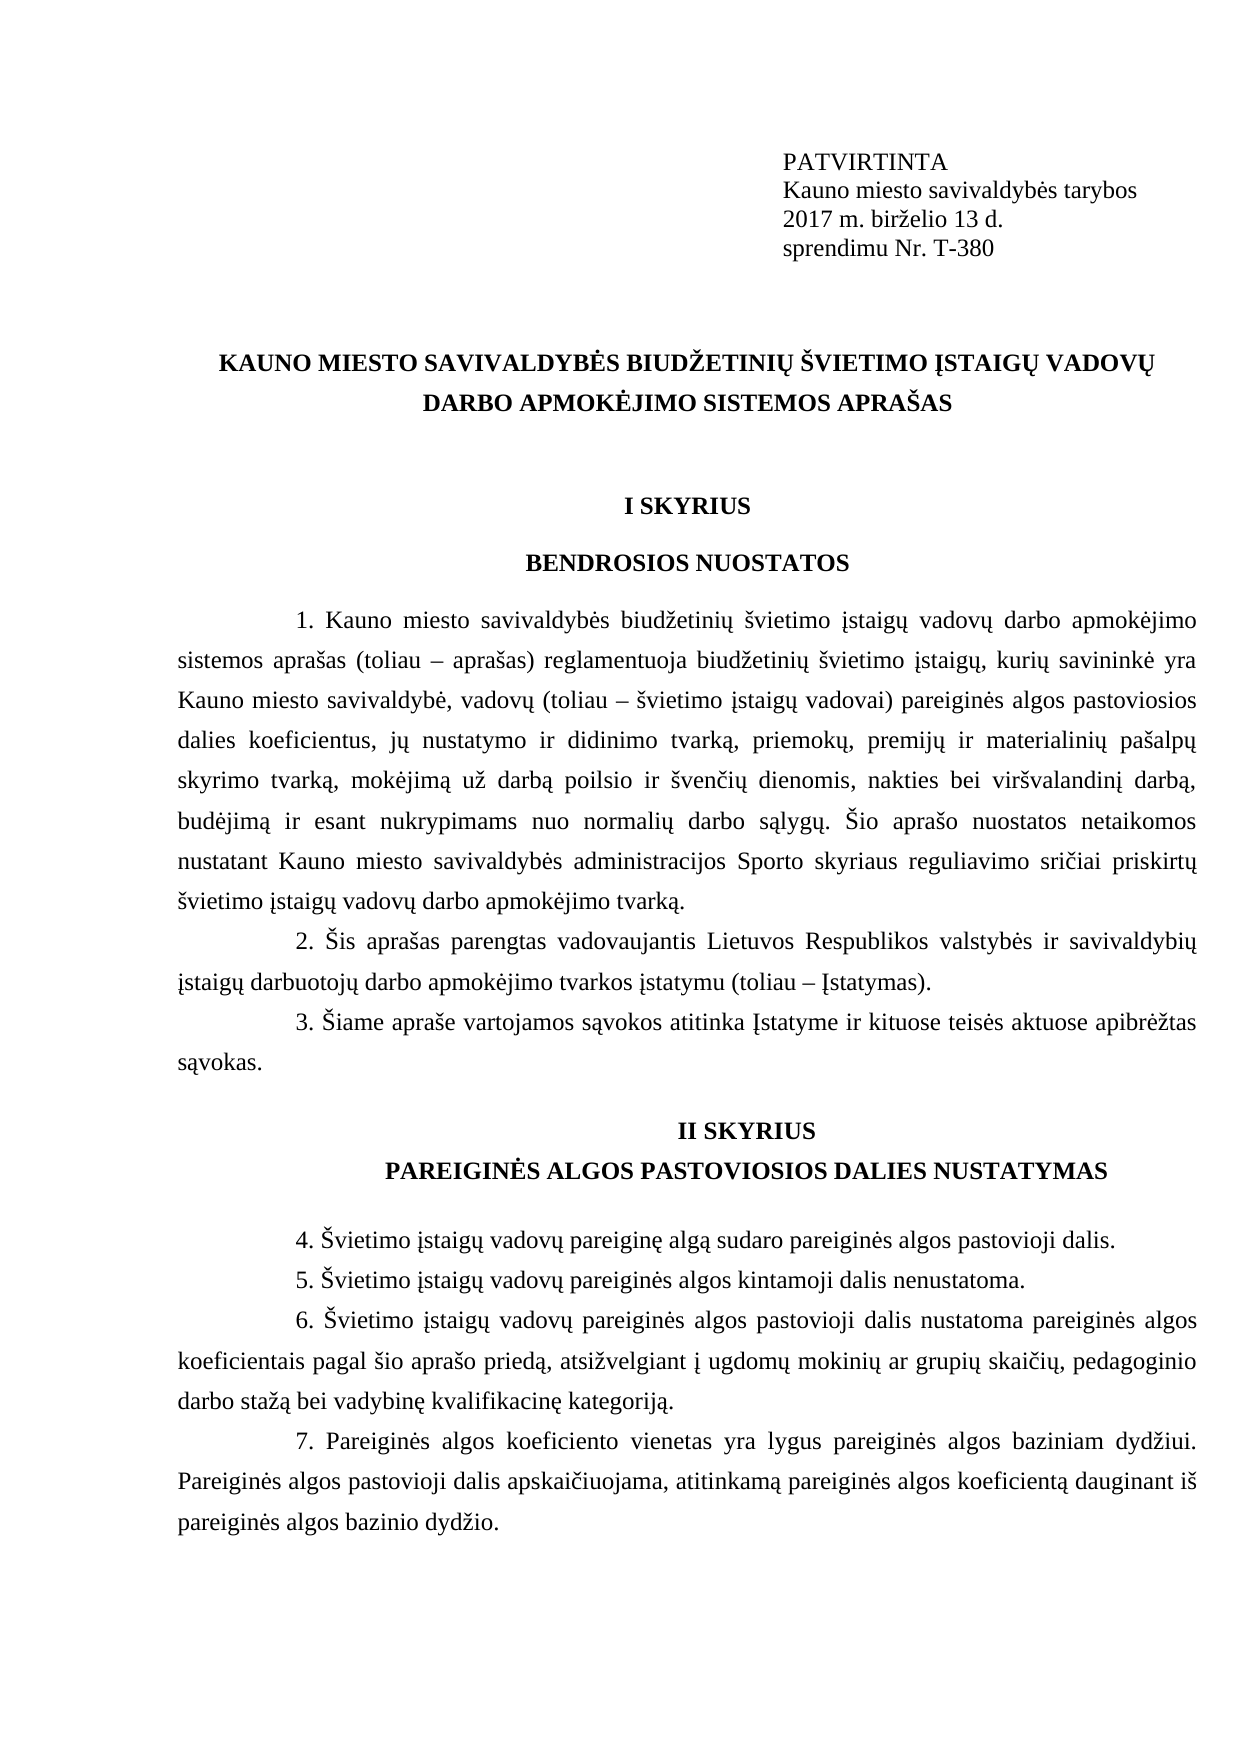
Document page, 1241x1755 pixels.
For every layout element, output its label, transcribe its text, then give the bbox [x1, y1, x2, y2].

text 2017 m. birželio 13 d. [177, 204, 1198, 233]
text 5. Švietimo įstaigų vadovų pareiginės algos kintamoji dalis nenustatoma. [177, 1265, 1198, 1294]
text BENDROSIOS NUOSTATOS [177, 548, 1198, 577]
text Kauno miesto savivaldybės biudžetinių švietimo įstaigų vadovų darbo apmokėjimo SISTEMOS APRAŠAS [177, 348, 1198, 417]
text Kauno miesto savivaldybės tarybos [177, 176, 1198, 204]
text 7. Pareiginės algos koeficiento vienetas yra lygus pareiginės algos baziniam dydžiui. Pareiginės algos pastovioji dalis apskaičiuojama, atitinkamą pareiginės algos koeficientą dauginant iš pareiginės algos bazinio dydžio. [177, 1426, 1198, 1535]
text 2. Šis aprašas parengtas vadovaujantis Lietuvos Respublikos valstybės ir savivaldybių įstaigų darbuotojų darbo apmokėjimo tvarkos įstatymu (toliau – Įstatymas). [177, 926, 1198, 995]
text 3. Šiame apraše vartojamos sąvokos atitinka Įstatyme ir kituose teisės aktuose apibrėžtas sąvokas. [177, 1007, 1198, 1076]
text PAREIGINĖS ALGOS PASTOVIOSIOS DALIES NUSTATYMAS [177, 1156, 1198, 1185]
text 4. Švietimo įstaigų vadovų pareiginę algą sudaro pareiginės algos pastovioji dalis. [177, 1225, 1198, 1254]
text PATVIRTINTA [177, 147, 1198, 176]
text sprendimu Nr. T-380 [177, 233, 1198, 262]
text 6. Švietimo įstaigų vadovų pareiginės algos pastovioji dalis nustatoma pareiginės algos koeficientais pagal šio aprašo priedą, atsižvelgiant į ugdomų mokinių ar grupių skaičių, pedagoginio darbo stažą bei vadybinę kvalifikacinę kategoriją. [177, 1306, 1198, 1415]
text II SKYRIUS [177, 1116, 1198, 1145]
text I SKYRIUS [177, 491, 1198, 519]
text 1. Kauno miesto savivaldybės biudžetinių švietimo įstaigų vadovų darbo apmokėjimo sistemos aprašas (toliau – aprašas) reglamentuoja biudžetinių švietimo įstaigų, kurių savininkė yra Kauno miesto savivaldybė, vadovų (toliau – švietimo įstaigų vadovai) pareiginės algos pastoviosios dalies koeficientus, jų nustatymo ir didinimo tvarką, priemokų, premijų ir materialinių pašalpų skyrimo tvarką, mokėjimą už darbą poilsio ir švenčių dienomis, nakties bei viršvalandinį darbą, budėjimą ir esant nukrypimams nuo normalių darbo sąlygų. Šio aprašo nuostatos netaikomos nustatant Kauno miesto savivaldybės administracijos Sporto skyriaus reguliavimo sričiai priskirtų švietimo įstaigų vadovų darbo apmokėjimo tvarką. [177, 605, 1198, 915]
